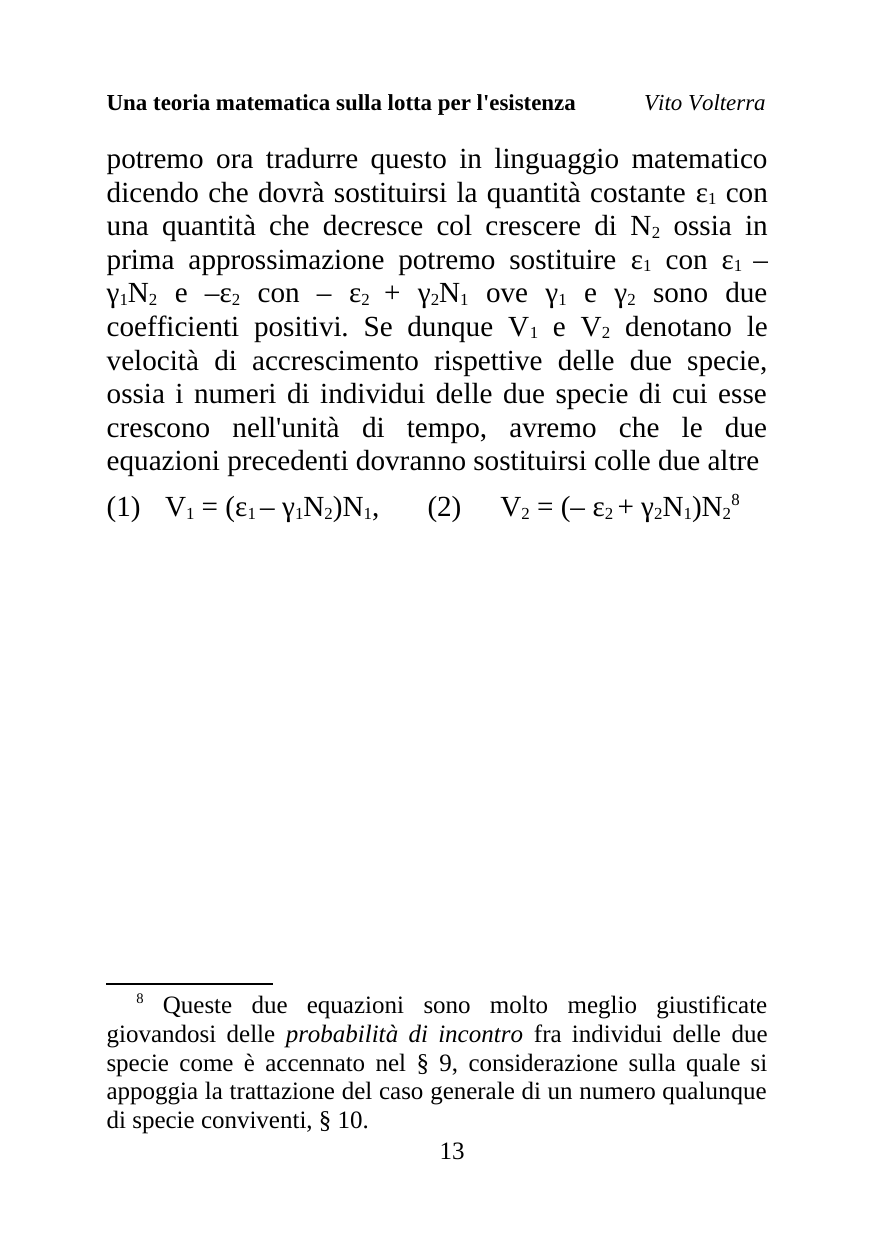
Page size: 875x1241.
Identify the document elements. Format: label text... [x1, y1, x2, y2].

text potremo ora tradurre questo in linguaggio matematico dicendo che dovrà sostituirsi la quantità costante ε1 con una quantità che decresce col crescere di N2 ossia in prima approssimazione potremo sostituire ε1 con ε1 – γ1N2 e –ε2 con – ε2 + γ2N1 ove γ1 e γ2 sono due coefficienti positivi. Se dunque V1 e V2 denotano le velocità di accrescimento rispettive delle due specie, ossia i numeri di individui delle due specie di cui esse crescono nell'unità di tempo, avremo che le due equazioni precedenti dovranno sostituirsi colle due altre [106, 141, 768, 477]
text Queste due equazioni sono molto meglio giustificate giovandosi delle probabilità di incontro fra individui delle due specie come è accennato nel § 9, considerazione sulla quale si appoggia la trattazione del caso generale di un numero qualunque di specie conviventi, § 10. [106, 990, 768, 1134]
text (1) V1 = (ε1 – γ1N2)N1, (2) V2 = (– ε2 + γ2N1)N2 [106, 489, 768, 523]
